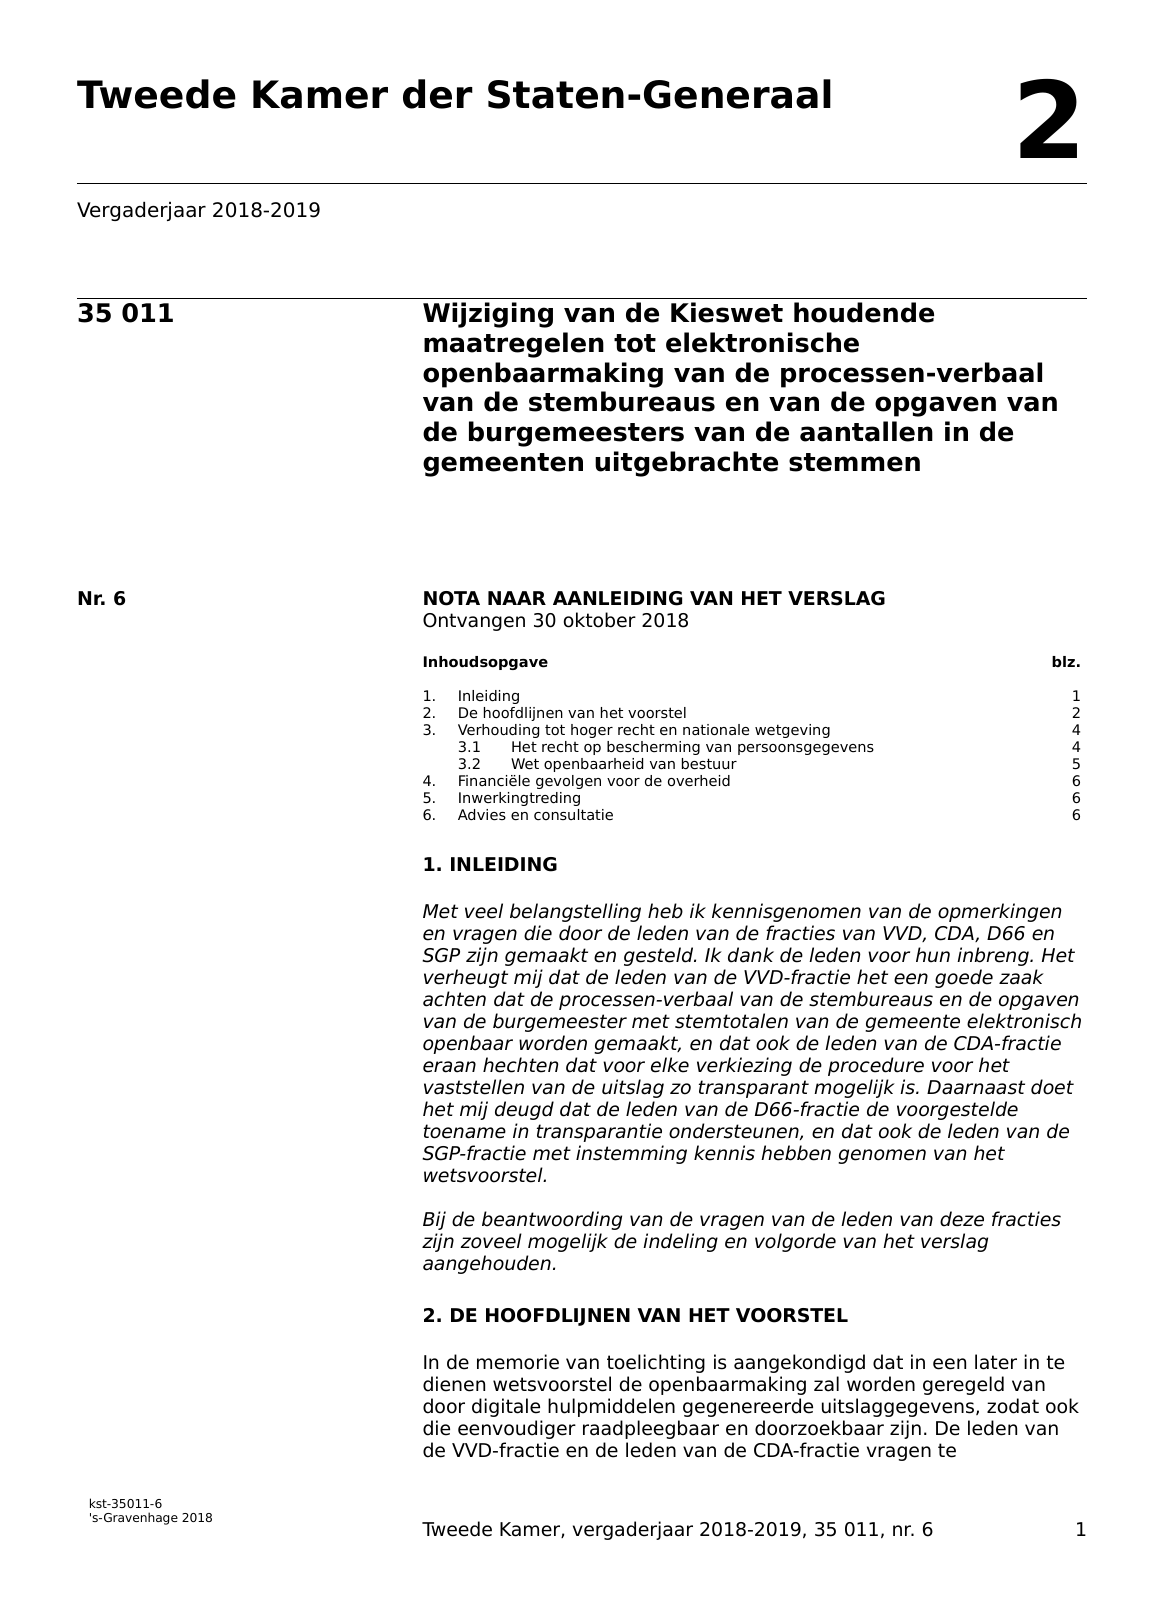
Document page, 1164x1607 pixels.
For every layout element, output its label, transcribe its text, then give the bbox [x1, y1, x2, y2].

table_cell 6 [1028, 773, 1087, 790]
table_cell 6 [1028, 807, 1087, 824]
table_cell Het recht op bescherming van persoonsgegevens [505, 739, 1027, 756]
text kst-35011-6 [88, 1497, 323, 1511]
table_cell Wet openbaarheid van bestuur [505, 756, 1027, 773]
table_cell Advies en consultatie [452, 807, 1027, 824]
table_cell 2 [1028, 705, 1087, 722]
table_header Tweede Kamer der Staten-Generaal [77, 59, 886, 183]
table_header 2 [886, 59, 1087, 183]
table_cell 4. [422, 773, 452, 790]
table_cell 4 [1028, 739, 1087, 756]
table_cell 1 [1028, 688, 1087, 705]
table_cell [505, 671, 1027, 688]
table_cell 6. [422, 807, 452, 824]
table_cell 5. [422, 790, 452, 807]
table_cell Vergaderjaar 2018-2019 [77, 184, 1087, 298]
table_cell 3.2 [452, 756, 505, 773]
table_cell [422, 756, 452, 773]
text Bij de beantwoording van de vragen van de leden van deze fracties zijn zoveel mogelijk de indeling en volgorde van het verslag aangehouden. [422, 1209, 1087, 1274]
table_cell 3.1 [452, 739, 505, 756]
text Met veel belangstelling heb ik kennisgenomen van de opmerkingen en vragen die door de leden van de fracties van VVD, CDA, D66 en SGP zijn gemaakt en gesteld. Ik dank de leden voor hun inbreng. Het verheugt mij dat de leden van de VVD-fractie het een goede zaak achten dat de processen-verbaal van de stembureaus en de opgaven van de burgemeester met stemtotalen van de gemeente elektronisch openbaar worden gemaakt, en dat ook de leden van de CDA-fractie eraan hechten dat voor elke verkiezing de procedure voor het vaststellen van de uitslag zo transparant mogelijk is. Daarnaast doet het mij deugd dat de leden van de D66-fractie de voorgestelde toename in transparantie ondersteunen, en dat ook de leden van de SGP-fractie met instemming kennis hebben genomen van het wetsvoorstel. [422, 901, 1087, 1186]
table_cell [452, 671, 505, 688]
table_cell De hoofdlijnen van het voorstel [452, 705, 1027, 722]
table_header blz. [1028, 654, 1087, 671]
table_header Inhoudsopgave [422, 654, 1027, 671]
table_cell 5 [1028, 756, 1087, 773]
table_cell Inleiding [452, 688, 1027, 705]
table_cell [422, 671, 452, 688]
text In de memorie van toelichting is aangekondigd dat in een later in te dienen wetsvoorstel de openbaarmaking zal worden geregeld van door digitale hulpmiddelen gegenereerde uitslaggegevens, zodat ook die eenvoudiger raadpleegbaar en doorzoekbaar zijn. De leden van de VVD-fractie en de leden van de CDA-fractie vragen te [422, 1352, 1087, 1461]
table_cell Financiële gevolgen voor de overheid [452, 773, 1027, 790]
table_cell 1. [422, 688, 452, 705]
table_cell [422, 739, 452, 756]
table_cell 4 [1028, 722, 1087, 739]
subtitle Nr. 6 NOTA NAAR AANLEIDING VAN HET VERSLAG [77, 588, 1087, 610]
subtitle 2. DE HOOFDLIJNEN VAN HET VOORSTEL [422, 1304, 1087, 1327]
subtitle 35 011 Wijziging van de Kieswet houdende maatregelen tot elektronische openbaarmaking van de processen-verbaal van de stembureaus en van de opgaven van de burgemeesters van de aantallen in de gemeenten uitgebrachte stemmen [77, 299, 1087, 477]
table_cell Inwerkingtreding [452, 790, 1027, 807]
subtitle 1. INLEIDING [422, 854, 1087, 876]
text Ontvangen 30 oktober 2018 [422, 610, 1087, 632]
table_cell 2. [422, 705, 452, 722]
table_cell Verhouding tot hoger recht en nationale wetgeving [452, 722, 1027, 739]
table_cell [1028, 671, 1087, 688]
text 's-Gravenhage 2018 [88, 1511, 323, 1525]
table_cell 3. [422, 722, 452, 739]
table_cell 6 [1028, 790, 1087, 807]
